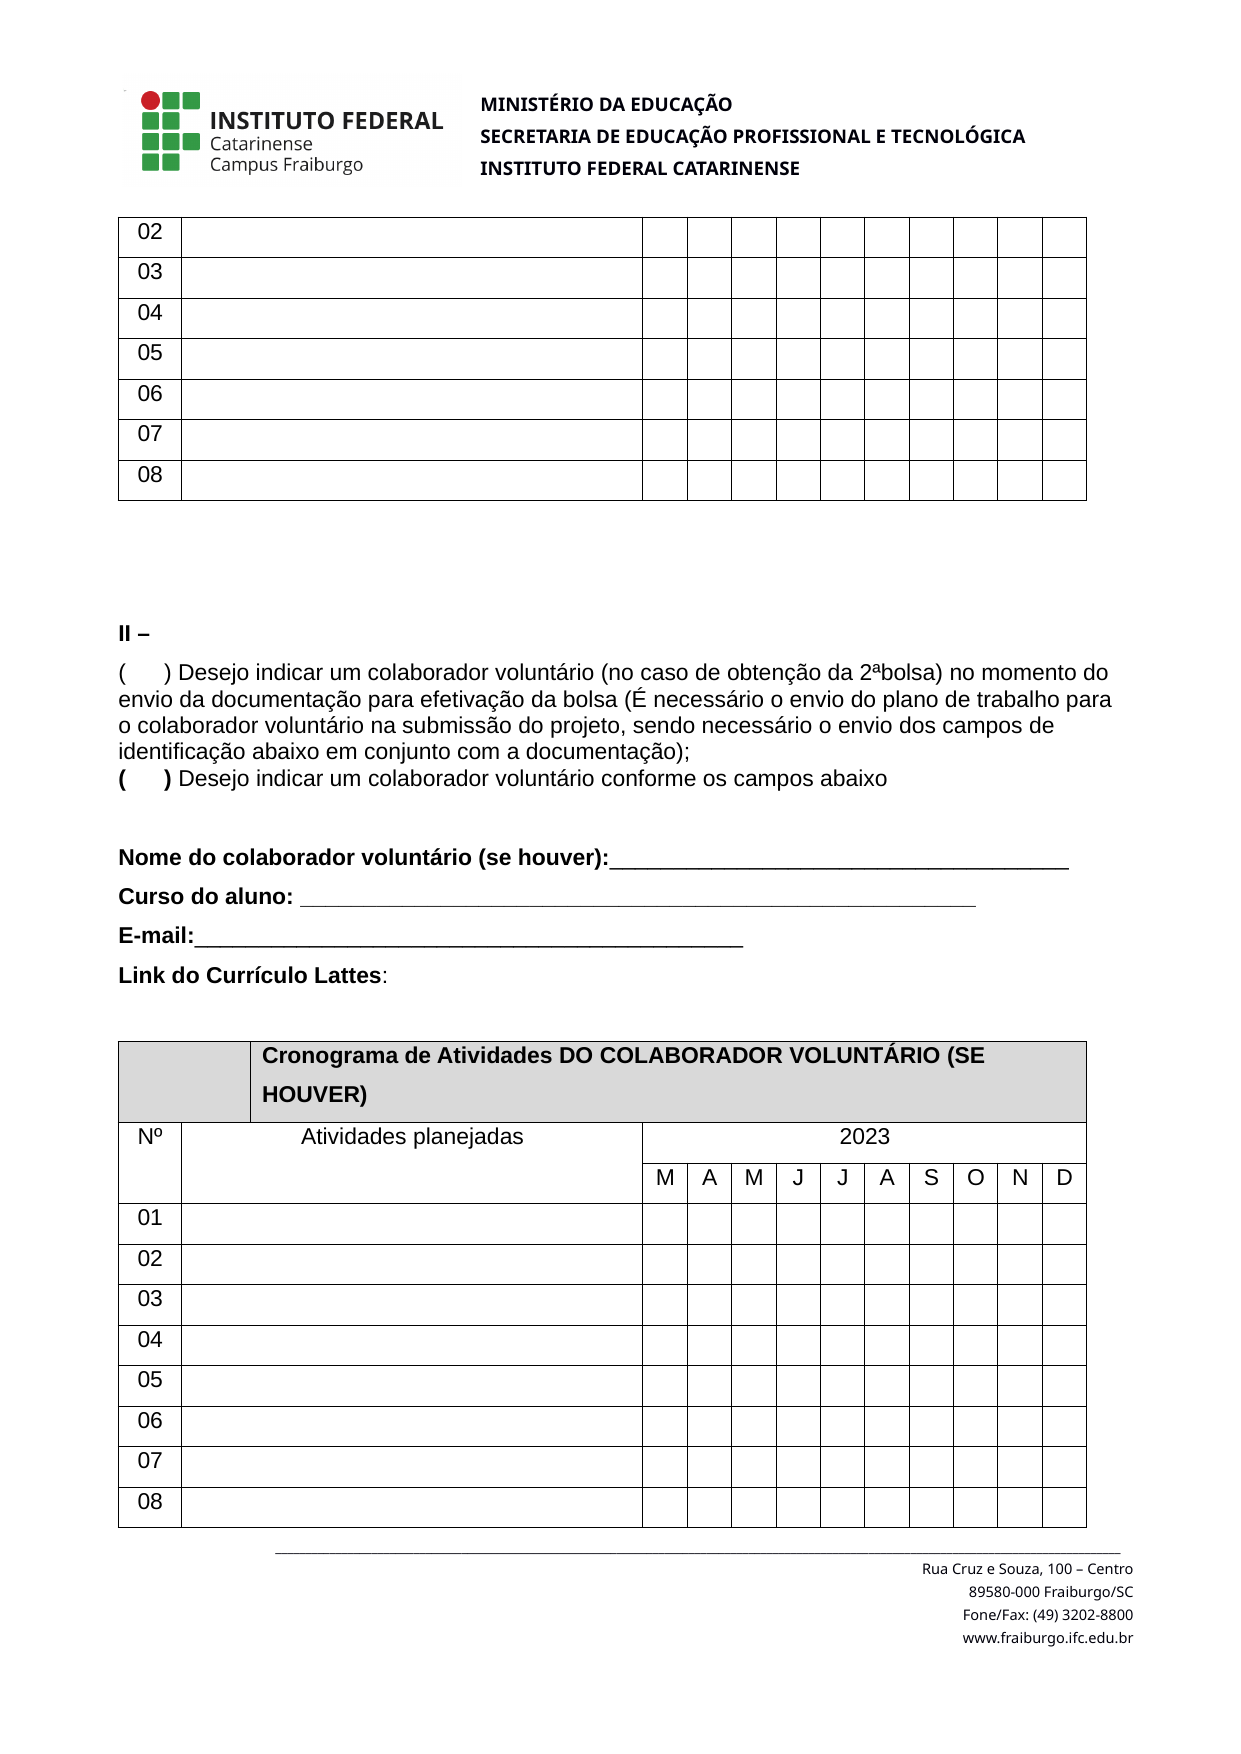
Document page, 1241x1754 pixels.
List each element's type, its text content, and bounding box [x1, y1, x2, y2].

table_cell [865, 1366, 909, 1406]
table_cell 06 [119, 1407, 181, 1446]
table_cell [1043, 1204, 1086, 1244]
table_cell [1043, 218, 1086, 257]
table_cell [1043, 299, 1086, 338]
table_cell [910, 299, 953, 338]
table_cell [910, 1245, 953, 1284]
table_cell [1043, 258, 1086, 298]
table_cell M [643, 1164, 687, 1203]
table_cell [910, 461, 953, 500]
table_cell [1043, 1326, 1086, 1365]
table_cell [732, 1285, 776, 1325]
table_cell [688, 339, 731, 379]
table_cell [1043, 1407, 1086, 1446]
table_cell [688, 1204, 731, 1244]
table_cell [1043, 1366, 1086, 1406]
table_cell [688, 1447, 731, 1487]
table_cell [954, 420, 997, 460]
table_cell [954, 1285, 997, 1325]
table_cell [643, 258, 687, 298]
table_cell [954, 1245, 997, 1284]
table_cell 04 [119, 299, 181, 338]
table_cell [998, 1285, 1042, 1325]
table_cell [1043, 1447, 1086, 1487]
table_cell [910, 1488, 953, 1527]
table_cell [643, 1204, 687, 1244]
table_cell [865, 1326, 909, 1365]
table_cell [777, 218, 820, 257]
text Curso do aluno: _____________________________________________________ [118, 883, 1122, 909]
table_cell [643, 420, 687, 460]
table_cell A [865, 1164, 909, 1203]
table_cell [777, 461, 820, 500]
table_cell [821, 1366, 864, 1406]
table_cell [821, 339, 864, 379]
table_cell [732, 1407, 776, 1446]
table_cell [688, 1326, 731, 1365]
table_cell [182, 258, 642, 298]
table_cell 03 [119, 258, 181, 298]
table_cell [688, 1488, 731, 1527]
table_cell [910, 1366, 953, 1406]
table_cell [998, 218, 1042, 257]
table_cell [182, 1204, 642, 1244]
table_cell [182, 1407, 642, 1446]
text II – [118, 620, 1122, 646]
table_cell [865, 1204, 909, 1244]
table_cell 2023 [643, 1123, 1086, 1163]
table_cell [821, 1447, 864, 1487]
table_cell [182, 1488, 642, 1527]
table_cell [182, 299, 642, 338]
table_cell 03 [119, 1285, 181, 1325]
table_cell [910, 380, 953, 419]
table_cell [732, 420, 776, 460]
table_cell [688, 1407, 731, 1446]
table_cell D [1043, 1164, 1086, 1203]
table_cell [732, 1326, 776, 1365]
table_cell 02 [119, 1245, 181, 1284]
table_cell [643, 1245, 687, 1284]
table_cell [182, 1326, 642, 1365]
table_cell [865, 1285, 909, 1325]
table_cell [688, 420, 731, 460]
table_cell [954, 339, 997, 379]
table_cell [954, 461, 997, 500]
table_cell A [688, 1164, 731, 1203]
table_cell [954, 218, 997, 257]
table_cell [910, 420, 953, 460]
table_cell [777, 258, 820, 298]
table_cell [643, 1447, 687, 1487]
table_cell [1043, 461, 1086, 500]
table_cell [777, 380, 820, 419]
table_cell [777, 420, 820, 460]
table_cell [182, 339, 642, 379]
table_cell [732, 1204, 776, 1244]
text E-mail:___________________________________________ [118, 922, 1122, 949]
table_cell [732, 258, 776, 298]
table_cell [777, 1326, 820, 1365]
table_cell [688, 380, 731, 419]
table_cell [865, 339, 909, 379]
table_cell [732, 339, 776, 379]
table_cell 02 [119, 218, 181, 257]
table_cell [910, 218, 953, 257]
table_cell [910, 339, 953, 379]
table_cell [821, 299, 864, 338]
table_cell [998, 420, 1042, 460]
table_cell [821, 1245, 864, 1284]
table_cell [643, 218, 687, 257]
table_cell [865, 258, 909, 298]
table_cell [777, 299, 820, 338]
table_cell [998, 1488, 1042, 1527]
table_cell [732, 1447, 776, 1487]
table_cell [643, 1285, 687, 1325]
table_cell [182, 218, 642, 257]
table_cell [1043, 1285, 1086, 1325]
table_header Cronograma de Atividades DO COLABORADOR VOLUNTÁRIO (SE HOUVER) [251, 1042, 1086, 1122]
table_cell [998, 1326, 1042, 1365]
table_cell [688, 258, 731, 298]
table_cell O [954, 1164, 997, 1203]
table_cell [182, 420, 642, 460]
table_cell [732, 1366, 776, 1406]
table_cell [910, 1447, 953, 1487]
table_cell [688, 218, 731, 257]
table_cell [954, 380, 997, 419]
table_cell J [777, 1164, 820, 1203]
table_cell [910, 1285, 953, 1325]
table_cell [732, 1488, 776, 1527]
table_cell [954, 1488, 997, 1527]
table_cell [998, 299, 1042, 338]
table_cell [643, 380, 687, 419]
table_cell [732, 461, 776, 500]
table_cell [777, 339, 820, 379]
table_cell [777, 1245, 820, 1284]
table_cell 06 [119, 380, 181, 419]
table_cell [821, 420, 864, 460]
table_cell [821, 380, 864, 419]
table_cell [821, 258, 864, 298]
table_cell [998, 258, 1042, 298]
table_cell [777, 1407, 820, 1446]
table_cell [910, 1326, 953, 1365]
table_cell [732, 218, 776, 257]
table_cell [910, 1204, 953, 1244]
table_cell [865, 299, 909, 338]
table_cell [910, 258, 953, 298]
table_cell [182, 461, 642, 500]
table_cell 05 [119, 339, 181, 379]
table_cell [821, 1488, 864, 1527]
table_cell [182, 1245, 642, 1284]
table_cell [688, 461, 731, 500]
table_cell [182, 380, 642, 419]
table_header [119, 1042, 250, 1122]
table_cell M [732, 1164, 776, 1203]
table_cell [777, 1366, 820, 1406]
table_cell [643, 299, 687, 338]
table_cell [643, 339, 687, 379]
table_cell [777, 1488, 820, 1527]
table_cell [821, 218, 864, 257]
table_cell [998, 380, 1042, 419]
table_cell [998, 1447, 1042, 1487]
table_cell [643, 1407, 687, 1446]
text ( ) Desejo indicar um colaborador voluntário conforme os campos abaixo [118, 764, 1122, 791]
picture [122, 73, 462, 187]
table_cell [865, 1488, 909, 1527]
table_cell [688, 1285, 731, 1325]
table_cell [643, 1488, 687, 1527]
table_cell [954, 1204, 997, 1244]
text Link do Currículo Lattes: [118, 962, 1122, 988]
table_cell [865, 1447, 909, 1487]
table_cell [732, 1245, 776, 1284]
table_cell [643, 461, 687, 500]
table_cell [865, 1407, 909, 1446]
table_cell Nº [119, 1123, 181, 1203]
table_cell 08 [119, 1488, 181, 1527]
table_cell [954, 299, 997, 338]
text ( ) Desejo indicar um colaborador voluntário (no caso de obtenção da 2ªbolsa) no momento do envio da documentação para efetivação da bolsa (É necessário o envio do plano de trabalho para o colaborador voluntário na submissão do projeto, sendo necessário o envio dos campos de identificação abaixo em conjunto com a documentação); [118, 659, 1122, 764]
table_cell [865, 420, 909, 460]
table_cell [821, 1204, 864, 1244]
table_cell [998, 1204, 1042, 1244]
table_cell [954, 1366, 997, 1406]
table_cell 04 [119, 1326, 181, 1365]
table_cell [821, 1326, 864, 1365]
table_cell [821, 1407, 864, 1446]
table_cell [1043, 339, 1086, 379]
table_cell [1043, 420, 1086, 460]
table_cell [643, 1326, 687, 1365]
table_cell 07 [119, 1447, 181, 1487]
table_cell [865, 1245, 909, 1284]
table_cell [688, 299, 731, 338]
table_cell [954, 1447, 997, 1487]
table_cell [777, 1285, 820, 1325]
table_cell [182, 1285, 642, 1325]
table_cell [732, 299, 776, 338]
table_cell J [821, 1164, 864, 1203]
table_cell [182, 1366, 642, 1406]
table_cell [688, 1366, 731, 1406]
table_cell [954, 1407, 997, 1446]
table_cell [954, 258, 997, 298]
table_cell [865, 461, 909, 500]
table_cell [998, 1245, 1042, 1284]
table_cell [1043, 1245, 1086, 1284]
table_cell [1043, 1488, 1086, 1527]
table_cell [998, 1407, 1042, 1446]
table_cell [777, 1447, 820, 1487]
table_cell [1043, 380, 1086, 419]
table_cell Atividades planejadas [182, 1123, 642, 1203]
table_cell [865, 380, 909, 419]
table_cell [865, 218, 909, 257]
table_cell 08 [119, 461, 181, 500]
table_cell 05 [119, 1366, 181, 1406]
table_cell [688, 1245, 731, 1284]
table_cell [954, 1326, 997, 1365]
table_cell [998, 461, 1042, 500]
table_cell [732, 380, 776, 419]
table_cell 01 [119, 1204, 181, 1244]
table_cell [910, 1407, 953, 1446]
table_cell [821, 1285, 864, 1325]
table_cell [643, 1366, 687, 1406]
table_cell N [998, 1164, 1042, 1203]
table_cell [998, 1366, 1042, 1406]
table_cell [821, 461, 864, 500]
table_cell 07 [119, 420, 181, 460]
table_cell [998, 339, 1042, 379]
table_cell [777, 1204, 820, 1244]
text Nome do colaborador voluntário (se houver):____________________________________ [118, 843, 1122, 870]
table_cell S [910, 1164, 953, 1203]
table_cell [182, 1447, 642, 1487]
